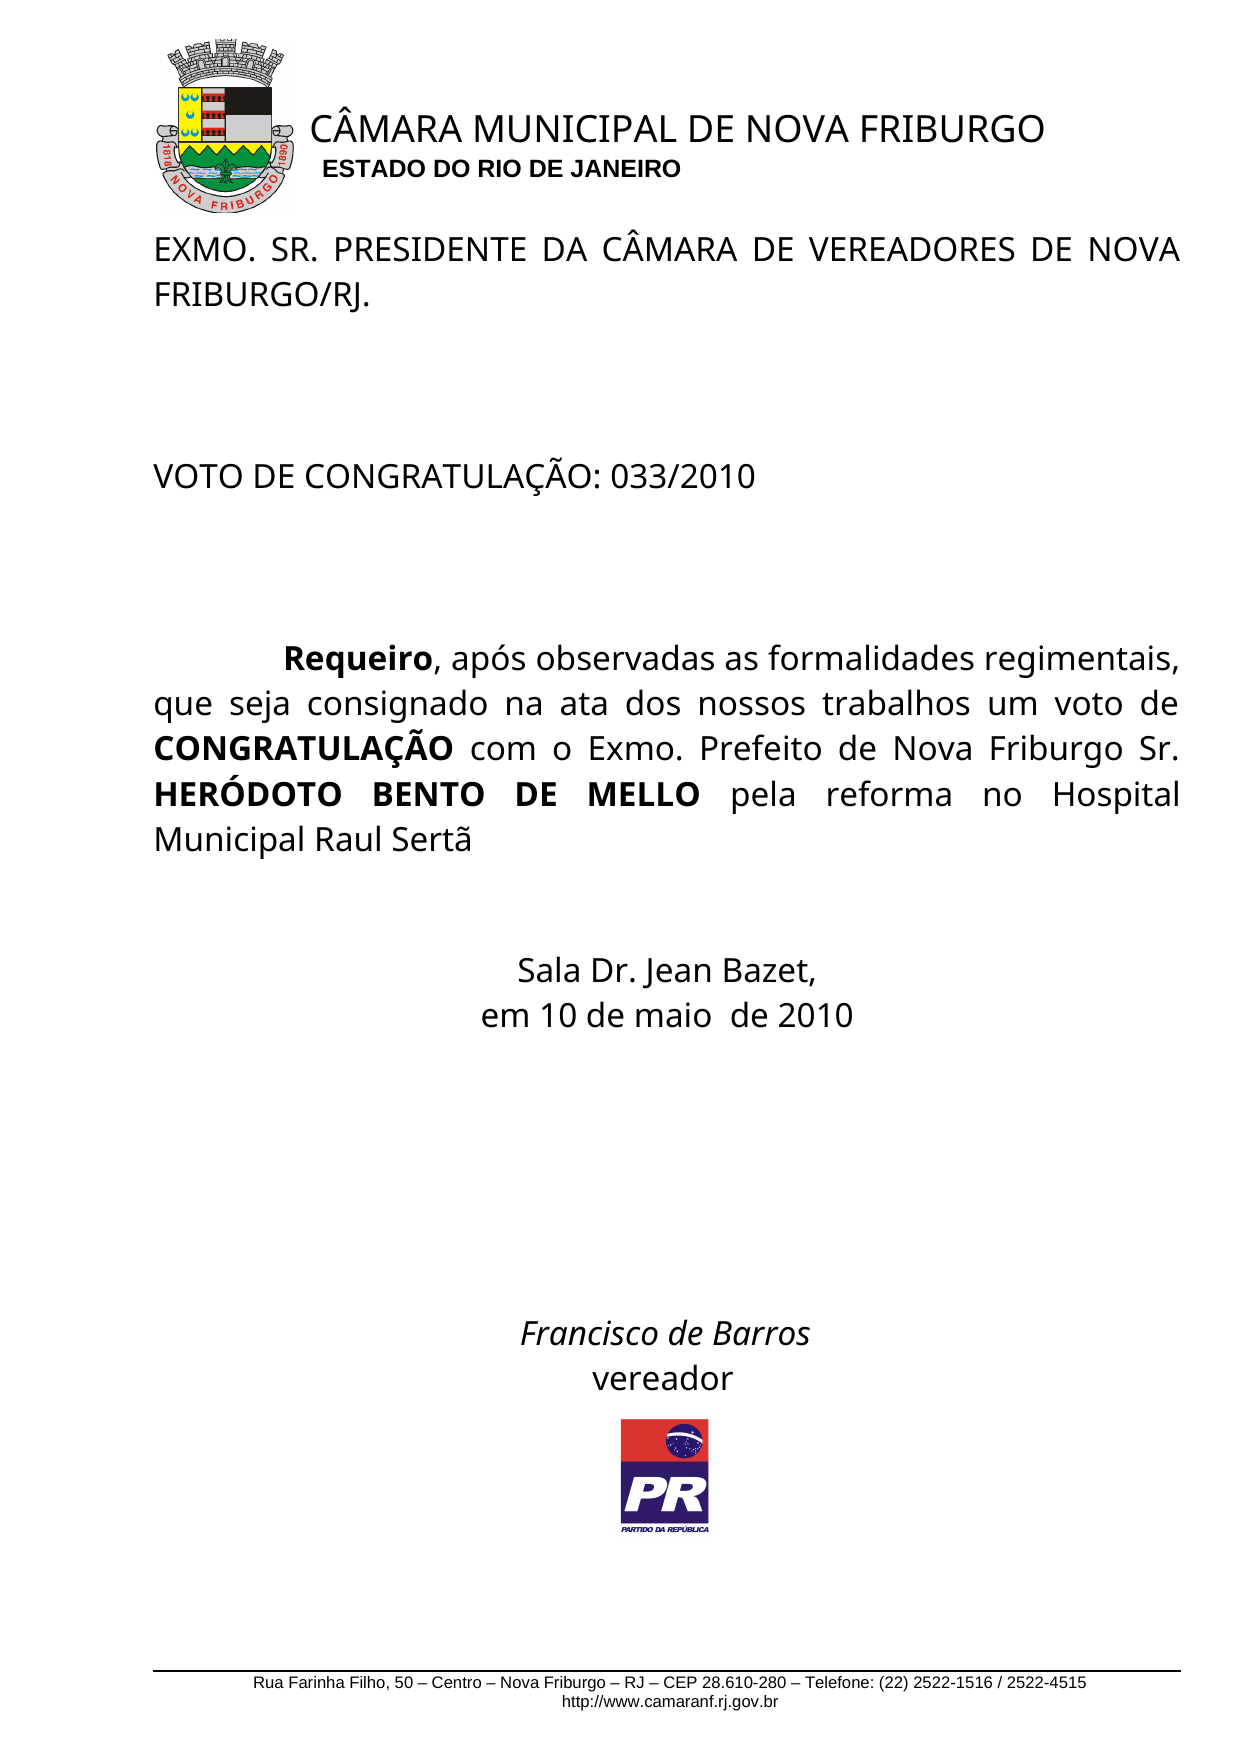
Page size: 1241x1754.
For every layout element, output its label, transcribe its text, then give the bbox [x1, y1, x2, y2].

text Francisco de Barros [153, 1310, 1181, 1355]
text Requeiro, após observadas as formalidades regimentais, que seja consignado na ata dos nossos trabalhos um voto de CONGRATULAÇÃO com o Exmo. Prefeito de Nova Friburgo Sr. HERÓDOTO BENTO DE MELLO pela reforma no Hospital Municipal Raul Sertã [153, 634, 1181, 861]
text em 10 de maio de 2010 [153, 992, 1181, 1037]
text Sala Dr. Jean Bazet, [153, 946, 1181, 992]
text VOTO DE CONGRATULAÇÃO: 033/2010 [153, 453, 1181, 498]
picture [614, 1412, 716, 1538]
text vereador [153, 1355, 1181, 1401]
text EXMO. SR. PRESIDENTE DA CÂMARA DE VEREADORES DE NOVA FRIBURGO/RJ. [153, 226, 1181, 316]
